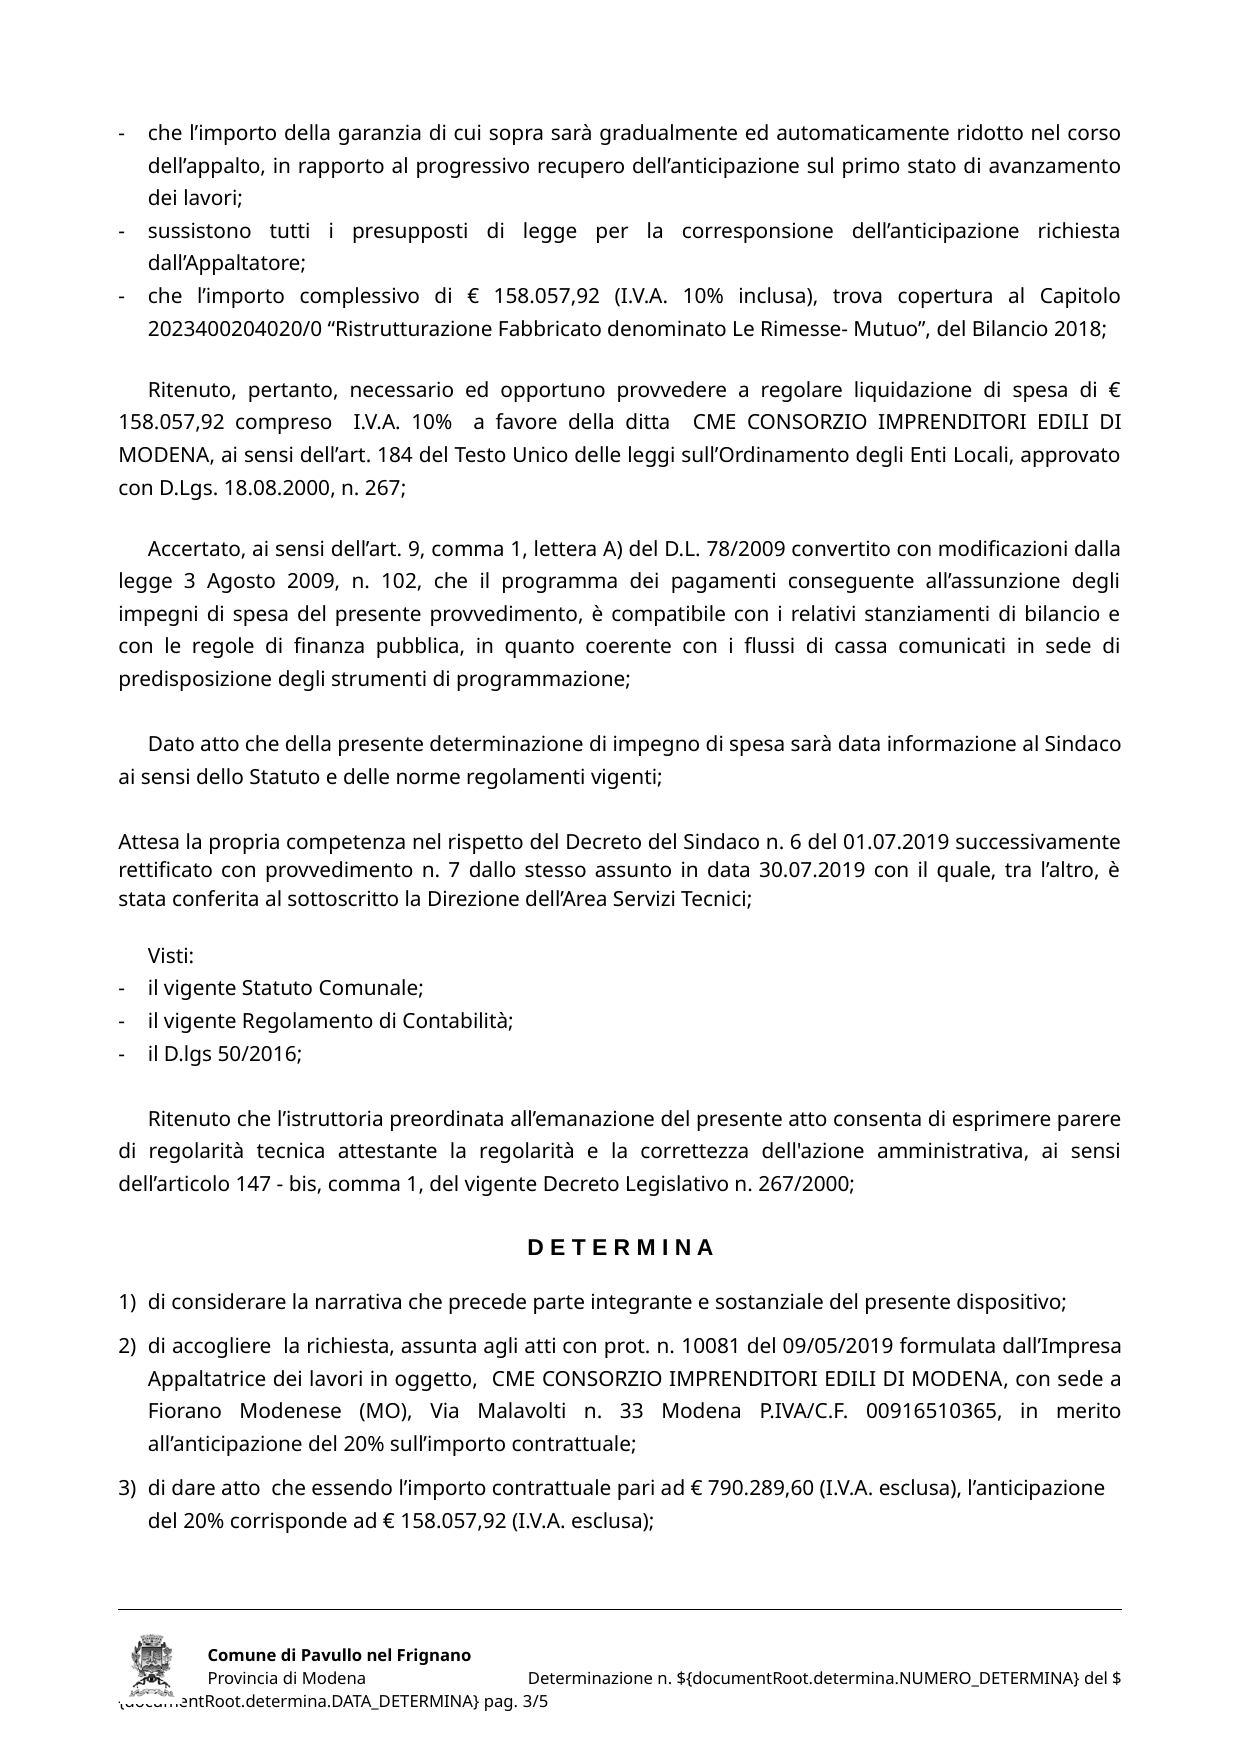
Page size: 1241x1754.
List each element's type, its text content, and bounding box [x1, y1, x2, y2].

list il vigente Regolamento di Contabilità; [118, 1006, 1122, 1034]
text Visti: [118, 941, 1122, 969]
picture [120, 1631, 183, 1704]
text Accertato, ai sensi dell’art. 9, comma 1, lettera A) del D.L. 78/2009 convertito con modificazioni dalla legge 3 Agosto 2009, n. 102, che il programma dei pagamenti conseguente all’assunzione degli impegni di spesa del presente provvedimento, è compatibile con i relativi stanziamenti di bilancio e con le regole di finanza pubblica, in quanto coerente con i flussi di cassa comunicati in sede di predisposizione degli strumenti di programmazione; [118, 534, 1122, 692]
list che l’importo complessivo di € 158.057,92 (I.V.A. 10% inclusa), trova copertura al Capitolo 2023400204020/0 “Ristrutturazione Fabbricato denominato Le Rimesse- Mutuo”, del Bilancio 2018; [118, 281, 1122, 342]
text Ritenuto che l’istruttoria preordinata all’emanazione del presente atto consenta di esprimere parere di regolarità tecnica attestante la regolarità e la correttezza dell'azione amministrativa, ai sensi dell’articolo 147 - bis, comma 1, del vigente Decreto Legislativo n. 267/2000; [118, 1104, 1122, 1197]
text Dato atto che della presente determinazione di impegno di spesa sarà data informazione al Sindaco ai sensi dello Statuto e delle norme regolamenti vigenti; [118, 729, 1122, 790]
text D E T E R M I N A [118, 1234, 1122, 1261]
list di accogliere la richiesta, assunta agli atti con prot. n. 10081 del 09/05/2019 formulata dall’Impresa Appaltatrice dei lavori in oggetto, CME CONSORZIO IMPRENDITORI EDILI DI MODENA, con sede a Fiorano Modenese (MO), Via Malavolti n. 33 Modena P.IVA/C.F. 00916510365, in merito all’anticipazione del 20% sull’importo contrattuale; [118, 1331, 1122, 1458]
list sussistono tutti i presupposti di legge per la corresponsione dell’anticipazione richiesta dall’Appaltatore; [118, 216, 1122, 277]
list che l’importo della garanzia di cui sopra sarà gradualmente ed automaticamente ridotto nel corso dell’appalto, in rapporto al progressivo recupero dell’anticipazione sul primo stato di avanzamento dei lavori; [118, 118, 1122, 212]
list di dare atto che essendo l’importo contrattuale pari ad € 790.289,60 (I.V.A. esclusa), l’anticipazione del 20% corrisponde ad € 158.057,92 (I.V.A. esclusa); [118, 1473, 1122, 1534]
list il D.lgs 50/2016; [118, 1039, 1122, 1067]
list di considerare la narrativa che precede parte integrante e sostanziale del presente dispositivo; [118, 1287, 1122, 1315]
text Attesa la propria competenza nel rispetto del Decreto del Sindaco n. 6 del 01.07.2019 successivamente rettificato con provvedimento n. 7 dallo stesso assunto in data 30.07.2019 con il quale, tra l’altro, è stata conferita al sottoscritto la Direzione dell’Area Servizi Tecnici; [118, 827, 1122, 912]
text Ritenuto, pertanto, necessario ed opportuno provvedere a regolare liquidazione di spesa di € 158.057,92 compreso I.V.A. 10% a favore della ditta CME CONSORZIO IMPRENDITORI EDILI DI MODENA, ai sensi dell’art. 184 del Testo Unico delle leggi sull’Ordinamento degli Enti Locali, approvato con D.Lgs. 18.08.2000, n. 267; [118, 375, 1122, 501]
list il vigente Statuto Comunale; [118, 973, 1122, 1002]
